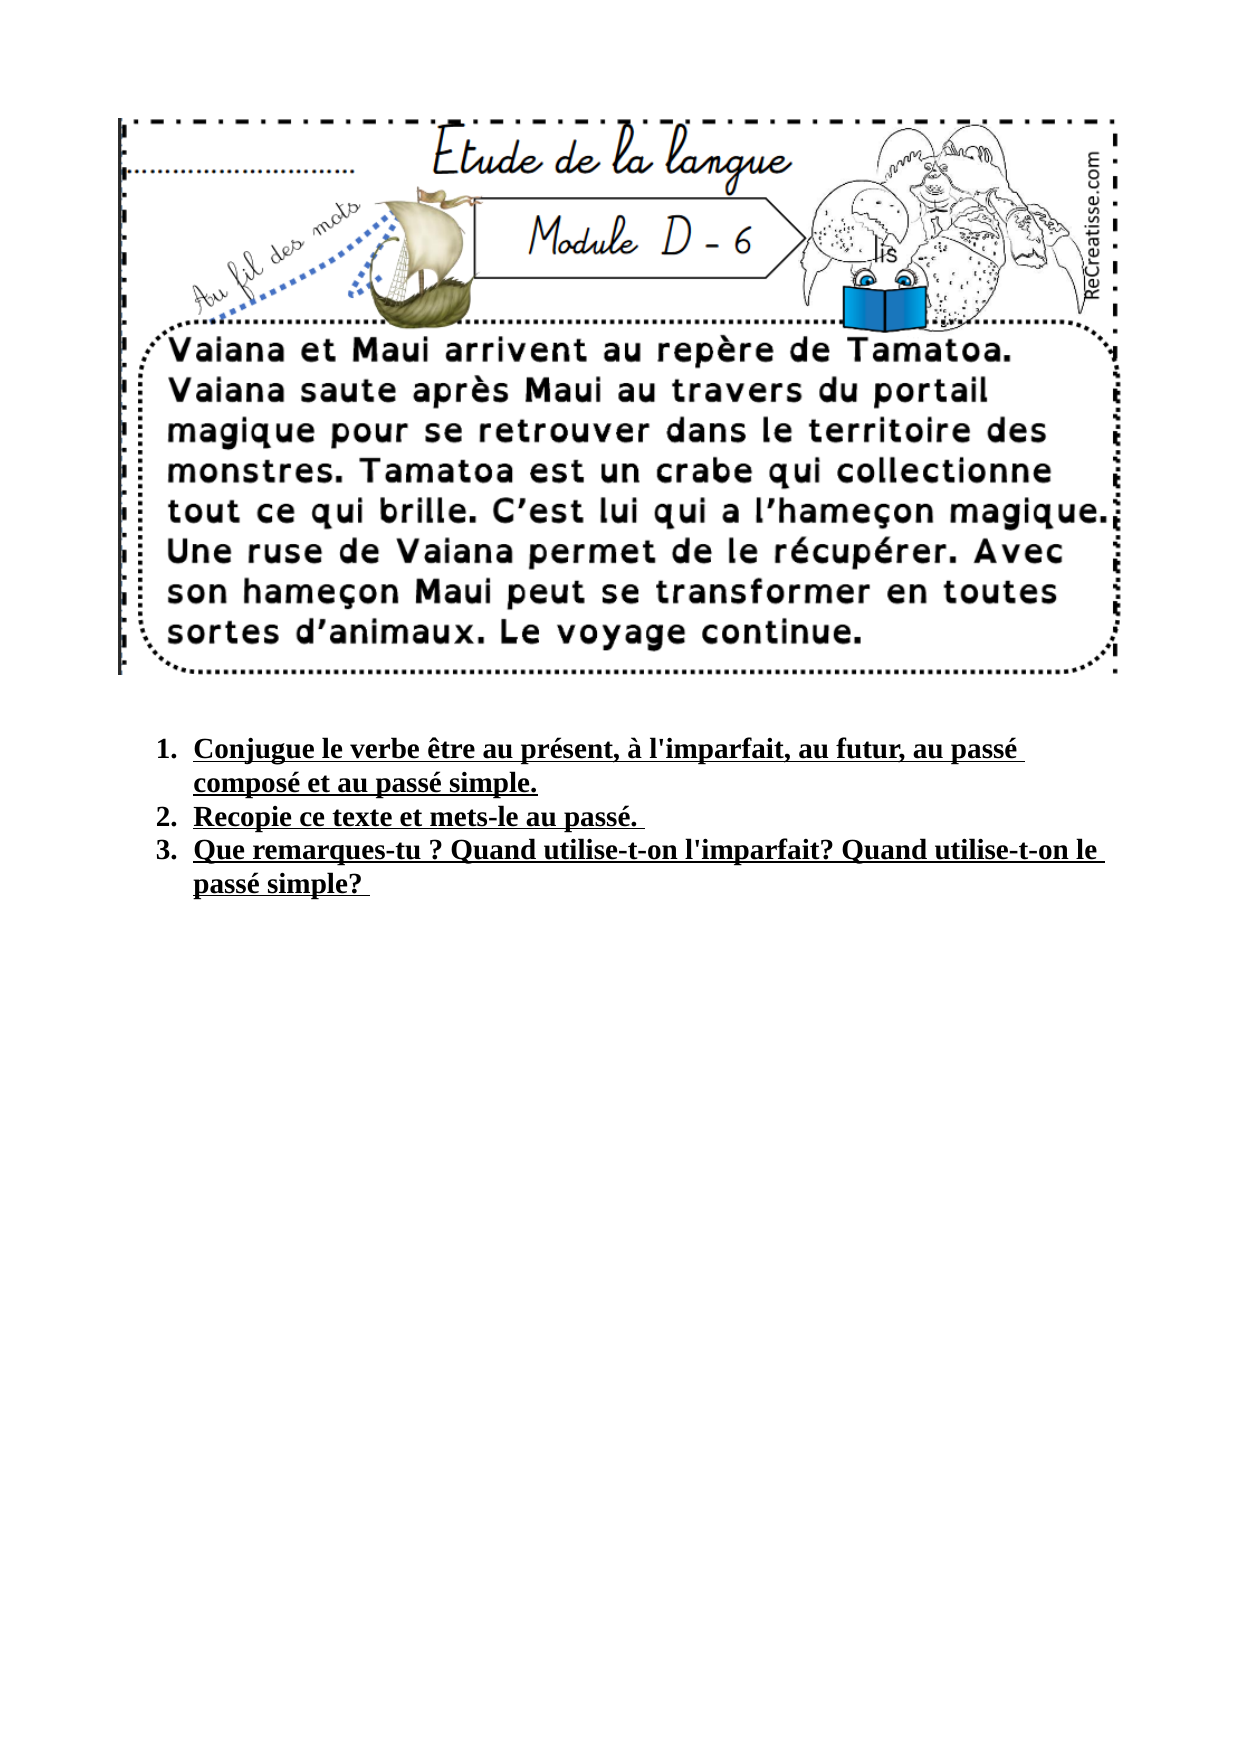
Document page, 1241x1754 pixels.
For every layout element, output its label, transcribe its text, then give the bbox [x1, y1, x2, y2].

picture [118, 118, 1122, 675]
list Recopie ce texte et mets-le au passé. [156, 799, 1122, 832]
list Que remarques-tu ? Quand utilise-t-on l'imparfait? Quand utilise-t-on le passé simple? [156, 832, 1122, 899]
list Conjugue le verbe être au présent, à l'imparfait, au futur, au passé composé et au passé simple. [156, 732, 1122, 799]
